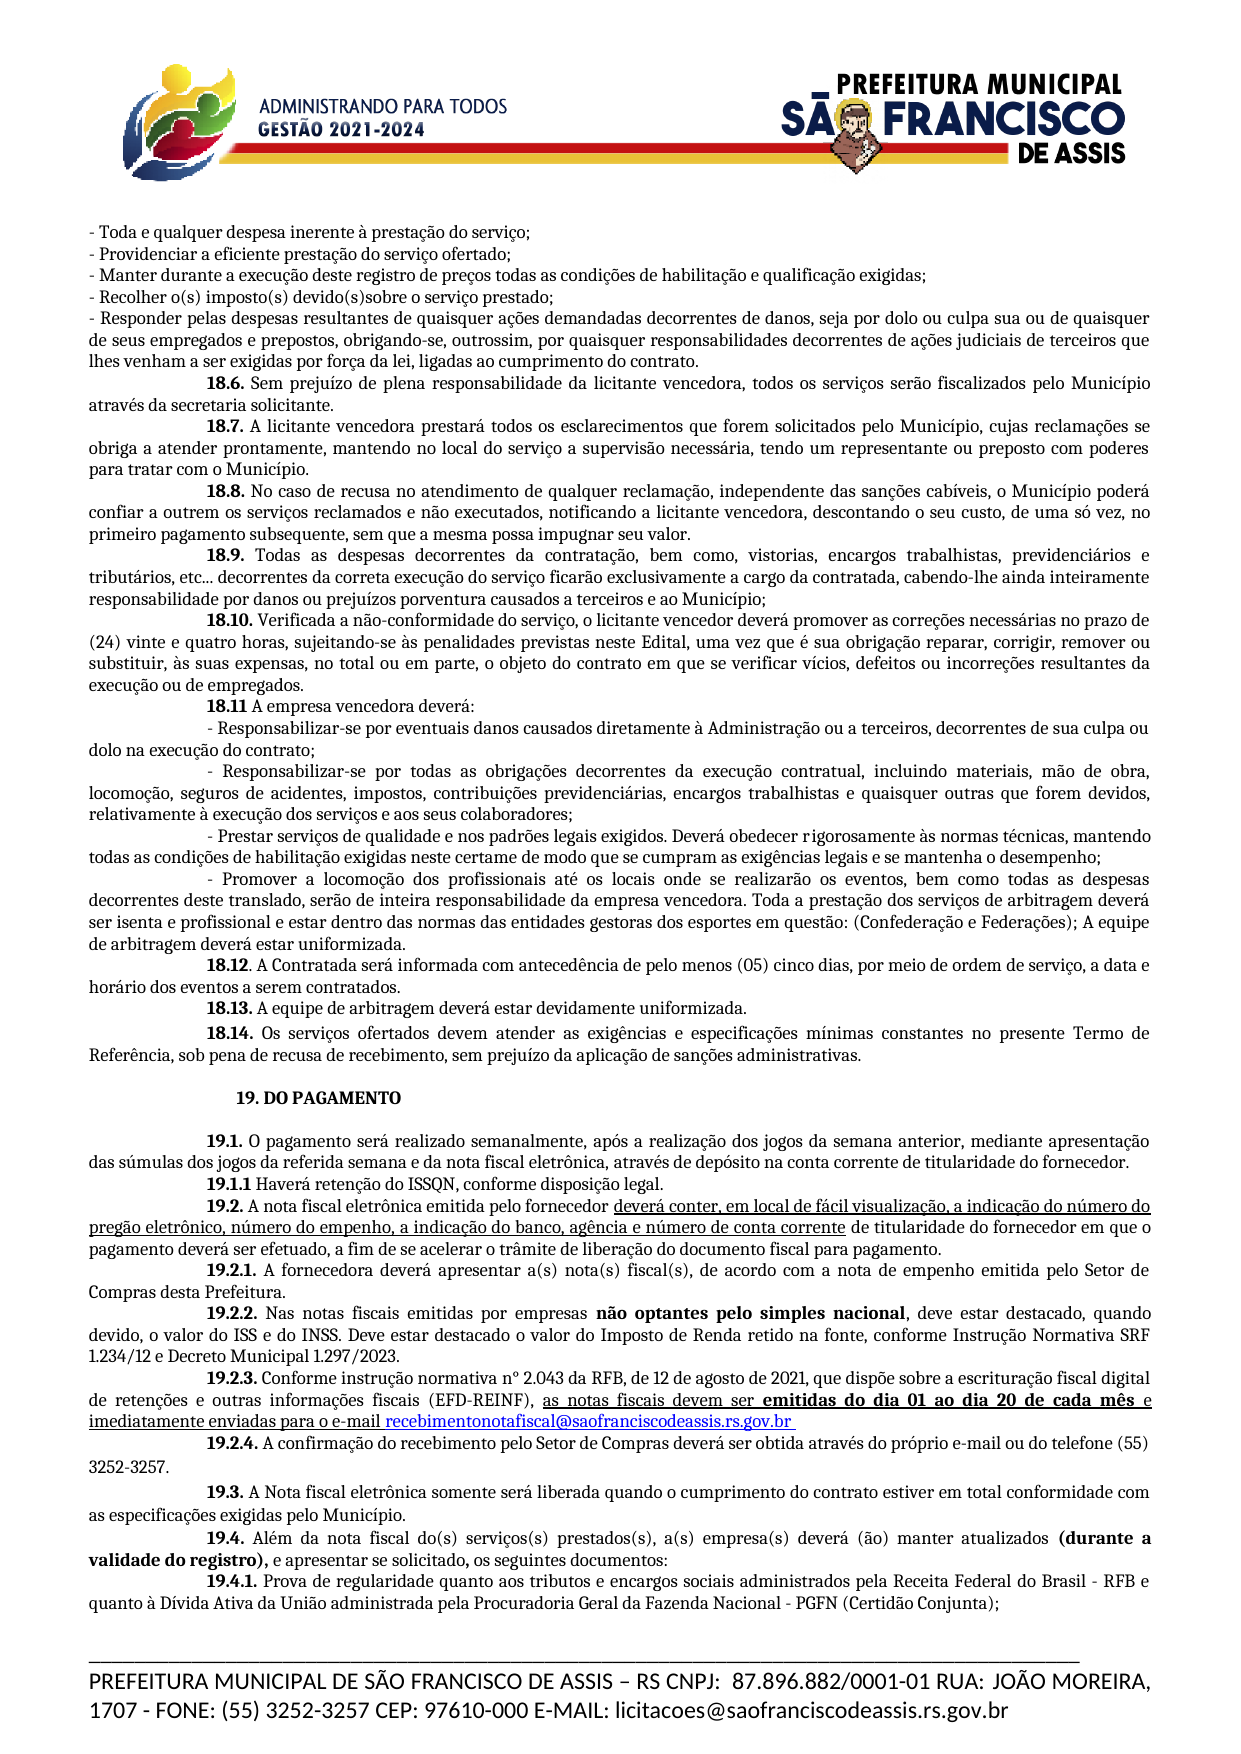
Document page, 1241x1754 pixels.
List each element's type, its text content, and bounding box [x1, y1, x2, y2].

text 19.4. Além da nota fiscal do(s) serviços(s) prestados(s), a(s) empresa(s) deverá (ão) manter atualizados (durante a validade do registro), e apresentar se solicitado, os seguintes documentos: [89, 1528, 1152, 1571]
text - Responder pelas despesas resultantes de quaisquer ações demandadas decorrentes de danos, seja por dolo ou culpa sua ou de quaisquer de seus empregados e prepostos, obrigando-se, outrossim, por quaisquer responsabilidades decorrentes de ações judiciais de terceiros que lhes venham a ser exigidas por força da lei, ligadas ao cumprimento do contrato. [89, 308, 1152, 372]
text 18.9. Todas as despesas decorrentes da contratação, bem como, vistorias, encargos trabalhistas, previdenciários e tributários, etc... decorrentes da correta execução do serviço ficarão exclusivamente a cargo da contratada, cabendo-lhe ainda inteiramente responsabilidade por danos ou prejuízos porventura causados a terceiros e ao Município; [89, 545, 1152, 610]
text 18.6. Sem prejuízo de plena responsabilidade da licitante vencedora, todos os serviços serão fiscalizados pelo Município através da secretaria solicitante. [89, 372, 1152, 416]
text 19.1. O pagamento será realizado semanalmente, após a realização dos jogos da semana anterior, mediante apresentação das súmulas dos jogos da referida semana e da nota fiscal eletrônica, através de depósito na conta corrente de titularidade do fornecedor. [89, 1130, 1152, 1173]
text 19.4.1. Prova de regularidade quanto aos tributos e encargos sociais administrados pela Receita Federal do Brasil - RFB e quanto à Dívida Ativa da União administrada pela Procuradoria Geral da Fazenda Nacional - PGFN (Certidão Conjunta); [89, 1571, 1152, 1614]
text - Responsabilizar-se por eventuais danos causados diretamente à Administração ou a terceiros, decorrentes de sua culpa ou dolo na execução do contrato; [89, 717, 1152, 761]
text 18.10. Verificada a não-conformidade do serviço, o licitante vencedor deverá promover as correções necessárias no prazo de (24) vinte e quatro horas, sujeitando-se às penalidades previstas neste Edital, uma vez que é sua obrigação reparar, corrigir, remover ou substituir, às suas expensas, no total ou em parte, o objeto do contrato em que se verificar vícios, defeitos ou incorreções resultantes da execução ou de empregados. [89, 610, 1152, 696]
text 19.2.2. Nas notas fiscais emitidas por empresas não optantes pelo simples nacional, deve estar destacado, quando devido, o valor do ISS e do INSS. Deve estar destacado o valor do Imposto de Renda retido na fonte, conforme Instrução Normativa SRF 1.234/12 e Decreto Municipal 1.297/2023. [89, 1303, 1152, 1368]
text - Toda e qualquer despesa inerente à prestação do serviço; [89, 222, 1152, 243]
text 19. DO PAGAMENTO [89, 1087, 1152, 1109]
text - Recolher o(s) imposto(s) devido(s)sobre o serviço prestado; [89, 286, 1152, 308]
text 18.11 A empresa vencedora deverá: [133, 696, 1152, 717]
text - Manter durante a execução deste registro de preços todas as condições de habilitação e qualificação exigidas; [89, 265, 1152, 286]
text - Responsabilizar-se por todas as obrigações decorrentes da execução contratual, incluindo materiais, mão de obra, locomoção, seguros de acidentes, impostos, contribuições previdenciárias, encargos trabalhistas e quaisquer outras que forem devidos, relativamente à execução dos serviços e aos seus colaboradores; [89, 761, 1152, 825]
text 18.7. A licitante vencedora prestará todos os esclarecimentos que forem solicitados pelo Município, cujas reclamações se obriga a atender prontamente, mantendo no local do serviço a supervisão necessária, tendo um representante ou preposto com poderes para tratar com o Município. [89, 416, 1152, 480]
text 19.1.1 Haverá retenção do ISSQN, conforme disposição legal. [89, 1173, 1152, 1195]
text 19.3. A Nota fiscal eletrônica somente será liberada quando o cumprimento do contrato estiver em total conformidade com as especificações exigidas pelo Município. [89, 1482, 1152, 1526]
text - Providenciar a eficiente prestação do serviço ofertado; [89, 243, 1152, 265]
text - Prestar serviços de qualidade e nos padrões legais exigidos. Deverá obedecer rigorosamente às normas técnicas, mantendo todas as condições de habilitação exigidas neste certame de modo que se cumpram as exigências legais e se mantenha o desempenho; [89, 825, 1152, 868]
text 18.14. Os serviços ofertados devem atender as exigências e especificações mínimas constantes no presente Termo de Referência, sob pena de recusa de recebimento, sem prejuízo da aplicação de sanções administrativas. [89, 1023, 1152, 1066]
text 18.12. A Contratada será informada com antecedência de pelo menos (05) cinco dias, por meio de ordem de serviço, a data e horário dos eventos a serem contratados. [89, 955, 1152, 998]
text 19.2.1. A fornecedora deverá apresentar a(s) nota(s) fiscal(s), de acordo com a nota de empenho emitida pelo Setor de Compras desta Prefeitura. [89, 1260, 1152, 1303]
text 18.8. No caso de recusa no atendimento de qualquer reclamação, independente das sanções cabíveis, o Município poderá confiar a outrem os serviços reclamados e não executados, notificando a licitante vencedora, descontando o seu custo, de uma só vez, no primeiro pagamento subsequente, sem que a mesma possa impugnar seu valor. [89, 480, 1152, 545]
text - Promover a locomoção dos profissionais até os locais onde se realizarão os eventos, bem como todas as despesas decorrentes deste translado, serão de inteira responsabilidade da empresa vencedora. Toda a prestação dos serviços de arbitragem deverá ser isenta e profissional e estar dentro das normas das entidades gestoras dos esportes em questão: (Confederação e Federações); A equipe de arbitragem deverá estar uniformizada. [89, 868, 1152, 955]
text 19.2.4. A confirmação do recebimento pelo Setor de Compras deverá ser obtida através do próprio e-mail ou do telefone (55) 3252-3257. [89, 1432, 1152, 1479]
text 19.2.3. Conforme instrução normativa n° 2.043 da RFB, de 12 de agosto de 2021, que dispõe sobre a escrituração fiscal digital de retenções e outras informações fiscais (EFD-REINF), as notas fiscais devem ser emitidas do dia 01 ao dia 20 de cada mês e imediatamente enviadas para o e-mail recebimentonotafiscal@saofranciscodeassis.rs.gov.br [89, 1368, 1152, 1432]
text 18.13. A equipe de arbitragem deverá estar devidamente uniformizada. [89, 998, 1152, 1019]
text 19.2. A nota fiscal eletrônica emitida pelo fornecedor deverá conter, em local de fácil visualização, a indicação do número do pregão eletrônico, número do empenho, a indicação do banco, agência e número de conta corrente de titularidade do fornecedor em que o pagamento deverá ser efetuado, a fim de se acelerar o trâmite de liberação do documento fiscal para pagamento. [89, 1195, 1152, 1260]
